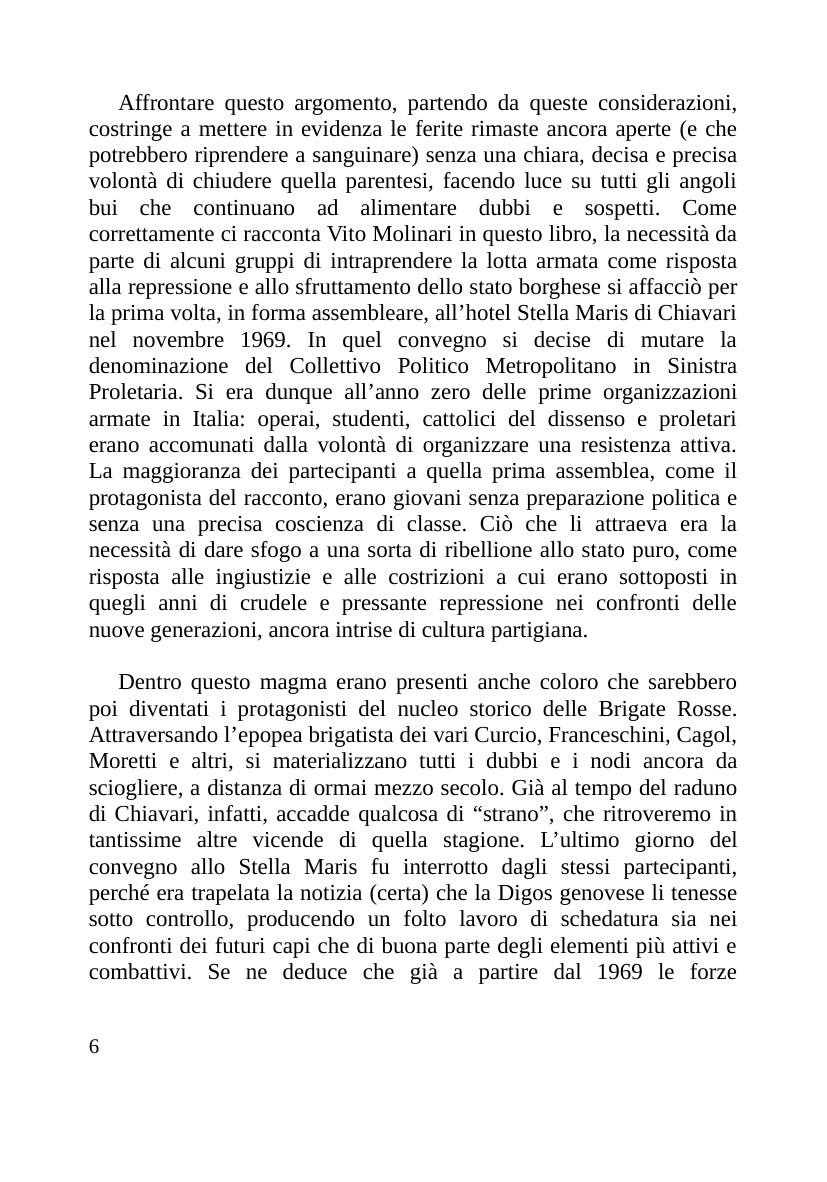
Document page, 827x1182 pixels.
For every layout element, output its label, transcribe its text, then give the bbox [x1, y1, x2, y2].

text Affrontare questo argomento, partendo da queste considerazioni, costringe a mettere in evidenza le ferite rimaste ancora aperte (e che potrebbero riprendere a sanguinare) senza una chiara, decisa e precisa volontà di chiudere quella parentesi, facendo luce su tutti gli angoli bui che continuano ad alimentare dubbi e sospetti. Come correttamente ci racconta Vito Molinari in questo libro, la necessità da parte di alcuni gruppi di intraprendere la lotta armata come risposta alla repressione e allo sfruttamento dello stato borghese si affacciò per la prima volta, in forma assembleare, all’hotel Stella Maris di Chiavari nel novembre 1969. In quel convegno si decise di mutare la denominazione del Collettivo Politico Metropolitano in Sinistra Proletaria. Si era dunque all’anno zero delle prime organizzazioni armate in Italia: operai, studenti, cattolici del dissenso e proletari erano accomunati dalla volontà di organizzare una resistenza attiva. La maggioranza dei partecipanti a quella prima assemblea, come il protagonista del racconto, erano giovani senza preparazione politica e senza una precisa coscienza di classe. Ciò che li attraeva era la necessità di dare sfogo a una sorta di ribellione allo stato puro, come risposta alle ingiustizie e alle costrizioni a cui erano sottoposti in quegli anni di crudele e pressante repressione nei confronti delle nuove generazioni, ancora intrise di cultura partigiana. [88, 88, 738, 642]
text Dentro questo magma erano presenti anche coloro che sarebbero poi diventati i protagonisti del nucleo storico delle Brigate Rosse. Attraversando l’epopea brigatista dei vari Curcio, Franceschini, Cagol, Moretti e altri, si materializzano tutti i dubbi e i nodi ancora da sciogliere, a distanza di ormai mezzo secolo. Già al tempo del raduno di Chiavari, infatti, accadde qualcosa di “strano”, che ritroveremo in tantissime altre vicende di quella stagione. L’ultimo giorno del convegno allo Stella Maris fu interrotto dagli stessi partecipanti, perché era trapelata la notizia (certa) che la Digos genovese li tenesse sotto controllo, producendo un folto lavoro di schedatura sia nei confronti dei futuri capi che di buona parte degli elementi più attivi e combattivi. Se ne deduce che già a partire dal 1969 le forze [88, 668, 738, 984]
